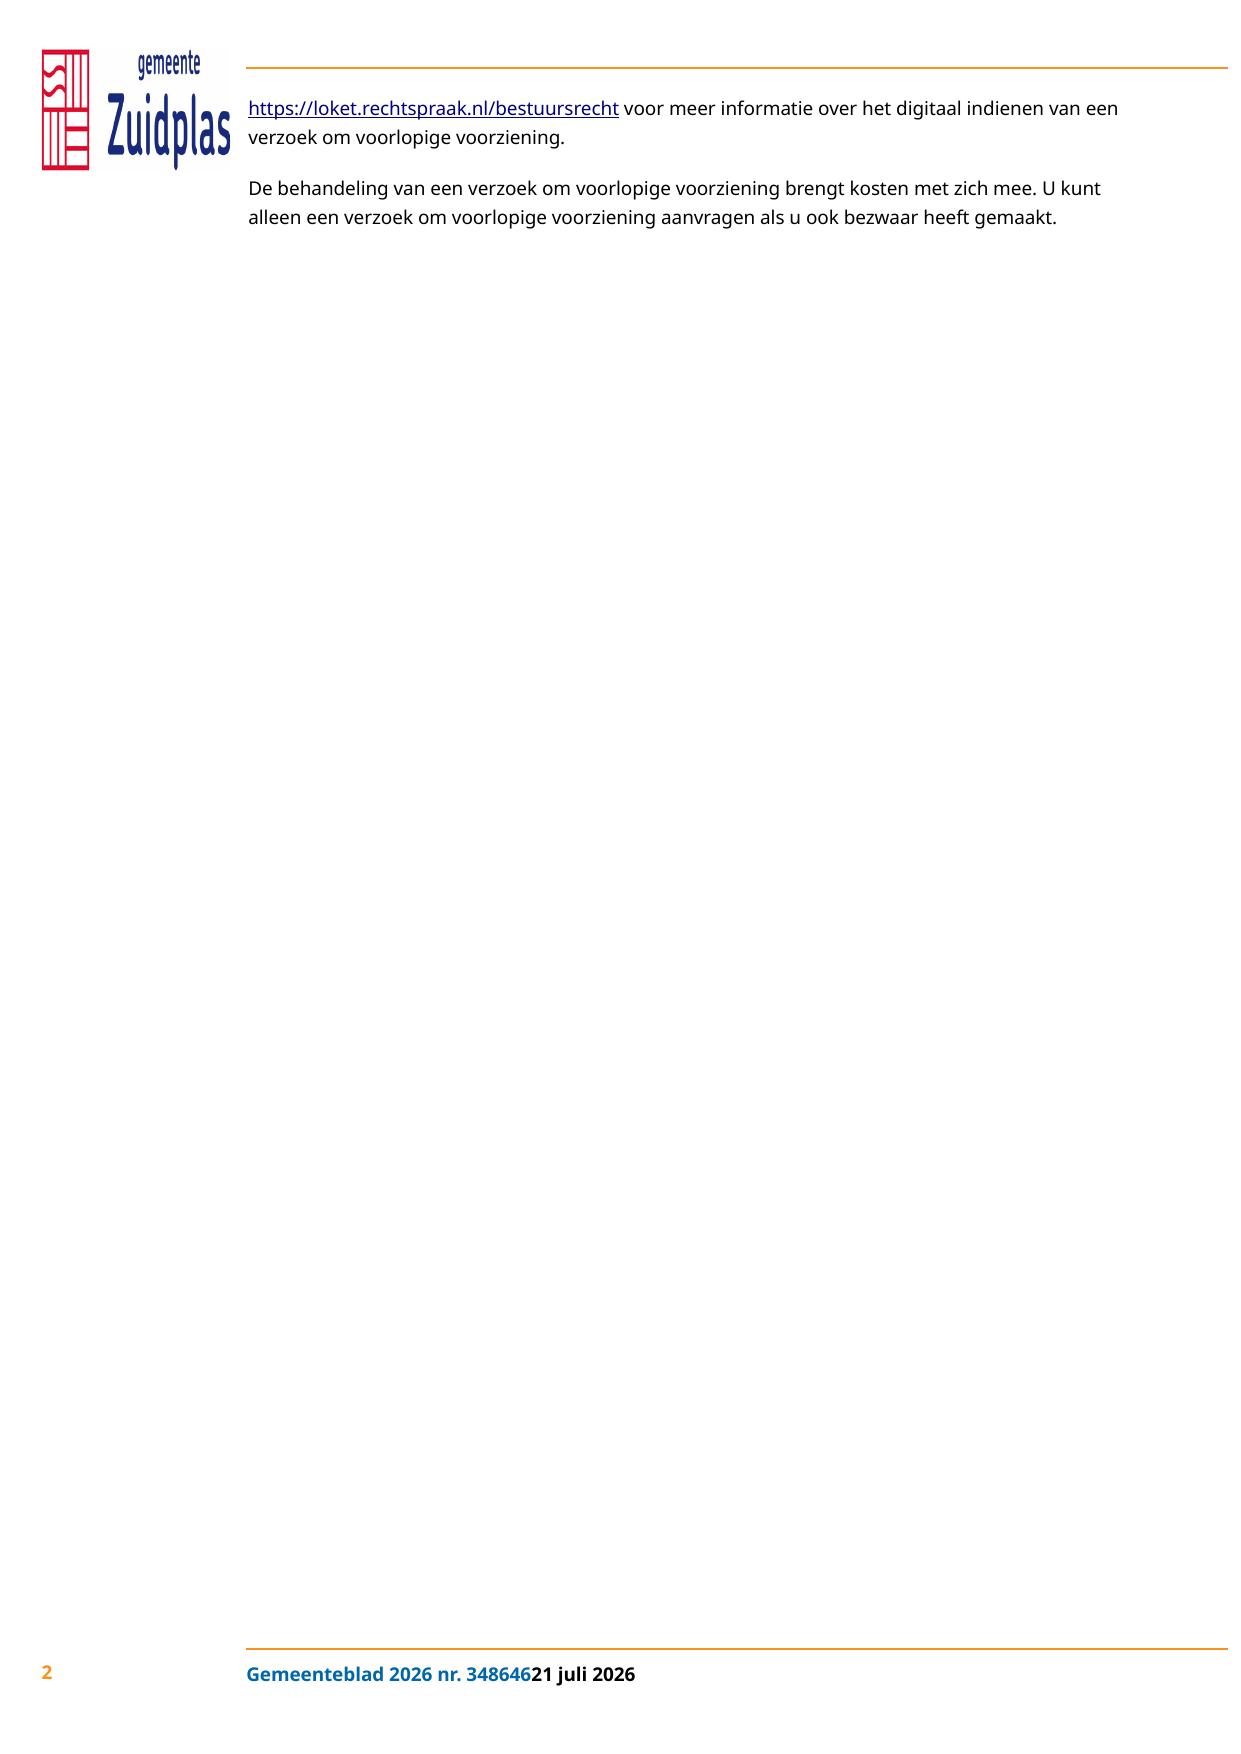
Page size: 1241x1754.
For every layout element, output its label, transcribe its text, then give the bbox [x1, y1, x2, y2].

text De behandeling van een verzoek om voorlopige voorziening brengt kosten met zich mee. U kunt alleen een verzoek om voorlopige voorziening aanvragen als u ook bezwaar heeft gemaakt. [248, 175, 1152, 230]
text https://loket.rechtspraak.nl/bestuursrecht voor meer informatie over het digitaal indienen van een verzoek om voorlopige voorziening. [248, 95, 1152, 150]
picture [41, 47, 231, 172]
